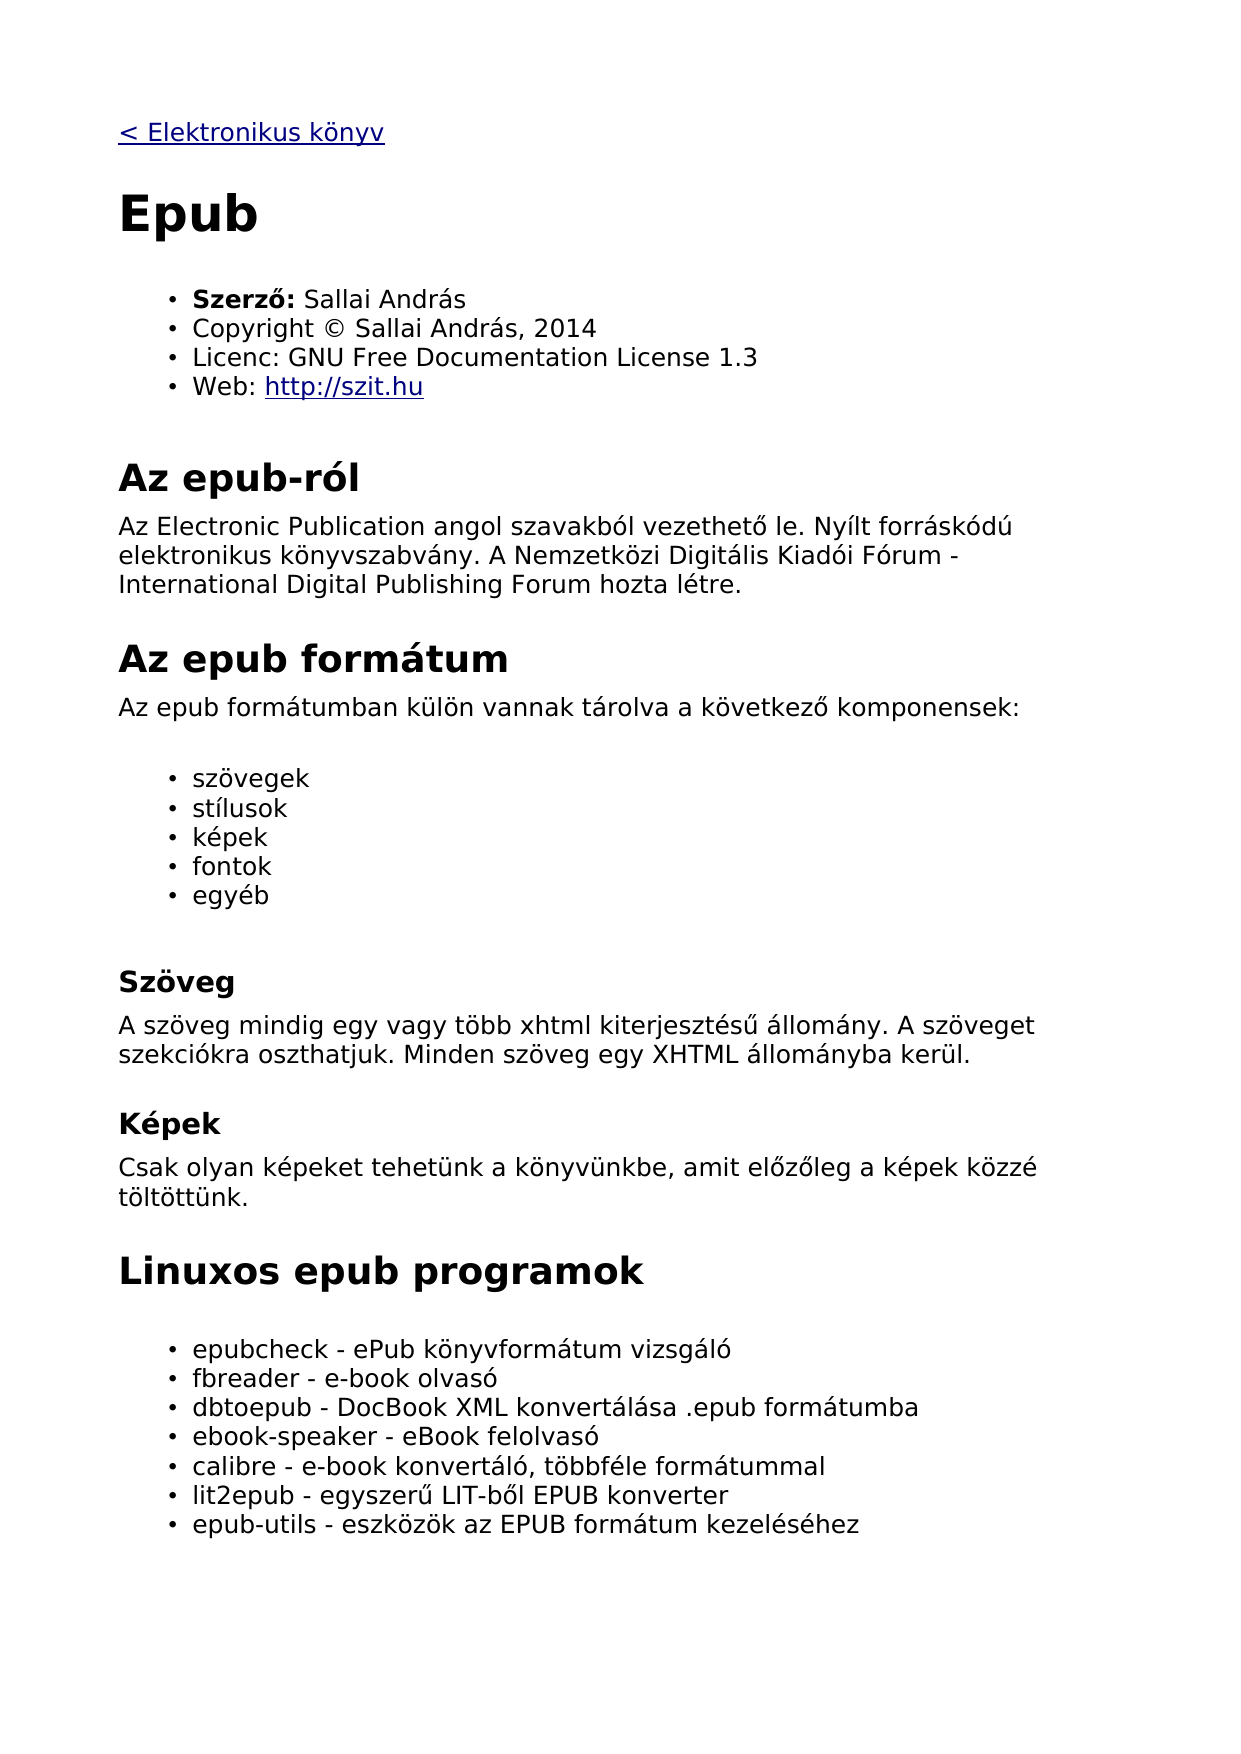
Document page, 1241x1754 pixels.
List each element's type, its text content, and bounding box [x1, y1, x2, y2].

list képek [177, 823, 1122, 852]
list stílusok [177, 794, 1122, 823]
list calibre - e-book konvertáló, többféle formátummal [177, 1452, 1122, 1481]
subtitle Az epub formátum [118, 637, 1122, 681]
list epubcheck - ePub könyvformátum vizsgáló [177, 1335, 1122, 1364]
subtitle Az epub-ról [118, 456, 1122, 500]
list ebook-speaker - eBook felolvasó [177, 1423, 1122, 1452]
text Az epub formátumban külön vannak tárolva a következő komponensek: [118, 693, 1122, 723]
text A szöveg mindig egy vagy több xhtml kiterjesztésű állomány. A szöveget szekciókra oszthatjuk. Minden szöveg egy XHTML állományba kerül. [118, 1011, 1122, 1070]
text Csak olyan képeket tehetünk a könyvünkbe, amit előzőleg a képek közzé töltöttünk. [118, 1154, 1122, 1212]
list fbreader - e-book olvasó [177, 1364, 1122, 1393]
subtitle Epub [118, 185, 1122, 243]
list Szerző: Sallai András [177, 285, 1122, 314]
subtitle Szöveg [118, 965, 1122, 999]
subtitle Képek [118, 1107, 1122, 1141]
list Web: http://szit.hu [177, 372, 1122, 402]
list Copyright © Sallai András, 2014 [177, 314, 1122, 343]
list Licenc: GNU Free Documentation License 1.3 [177, 343, 1122, 372]
list epub-utils - eszközök az EPUB formátum kezeléséhez [177, 1510, 1122, 1539]
list fontok [177, 852, 1122, 881]
list egyéb [177, 881, 1122, 910]
list szövegek [177, 764, 1122, 794]
text < Elektronikus könyv [118, 118, 1122, 147]
subtitle Linuxos epub programok [118, 1249, 1122, 1293]
list dbtoepub - DocBook XML konvertálása .epub formátumba [177, 1393, 1122, 1423]
text Az Electronic Publication angol szavakból vezethető le. Nyílt forráskódú elektronikus könyvszabvány. A Nemzetközi Digitális Kiadói Fórum - International Digital Publishing Forum hozta létre. [118, 512, 1122, 600]
list lit2epub - egyszerű LIT-ből EPUB konverter [177, 1481, 1122, 1510]
